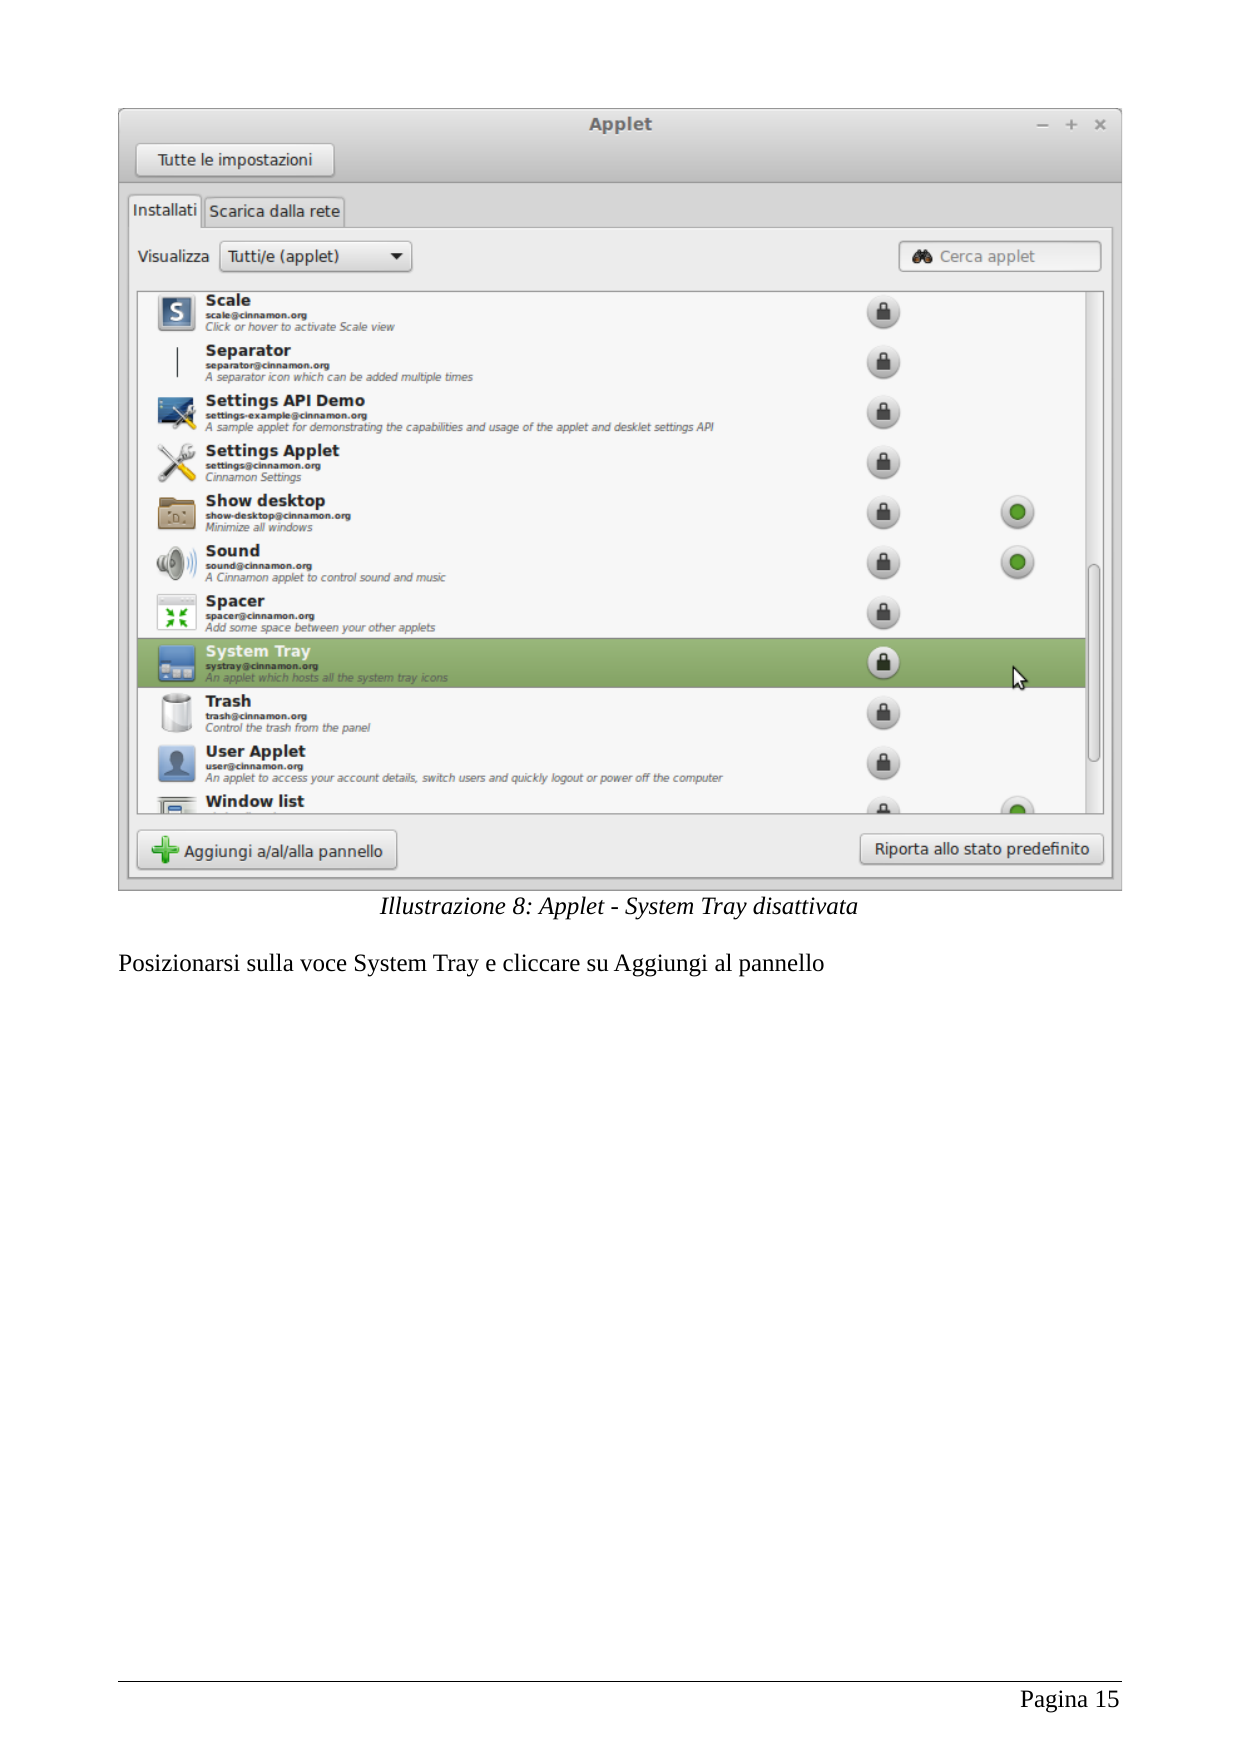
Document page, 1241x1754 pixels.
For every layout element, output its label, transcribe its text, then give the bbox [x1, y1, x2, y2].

text Illustrazione 8: Applet - System Tray disattivata [118, 891, 1122, 919]
picture [118, 108, 1123, 891]
text Posizionarsi sulla voce System Tray e cliccare su Aggiungi al pannello [118, 948, 1122, 977]
